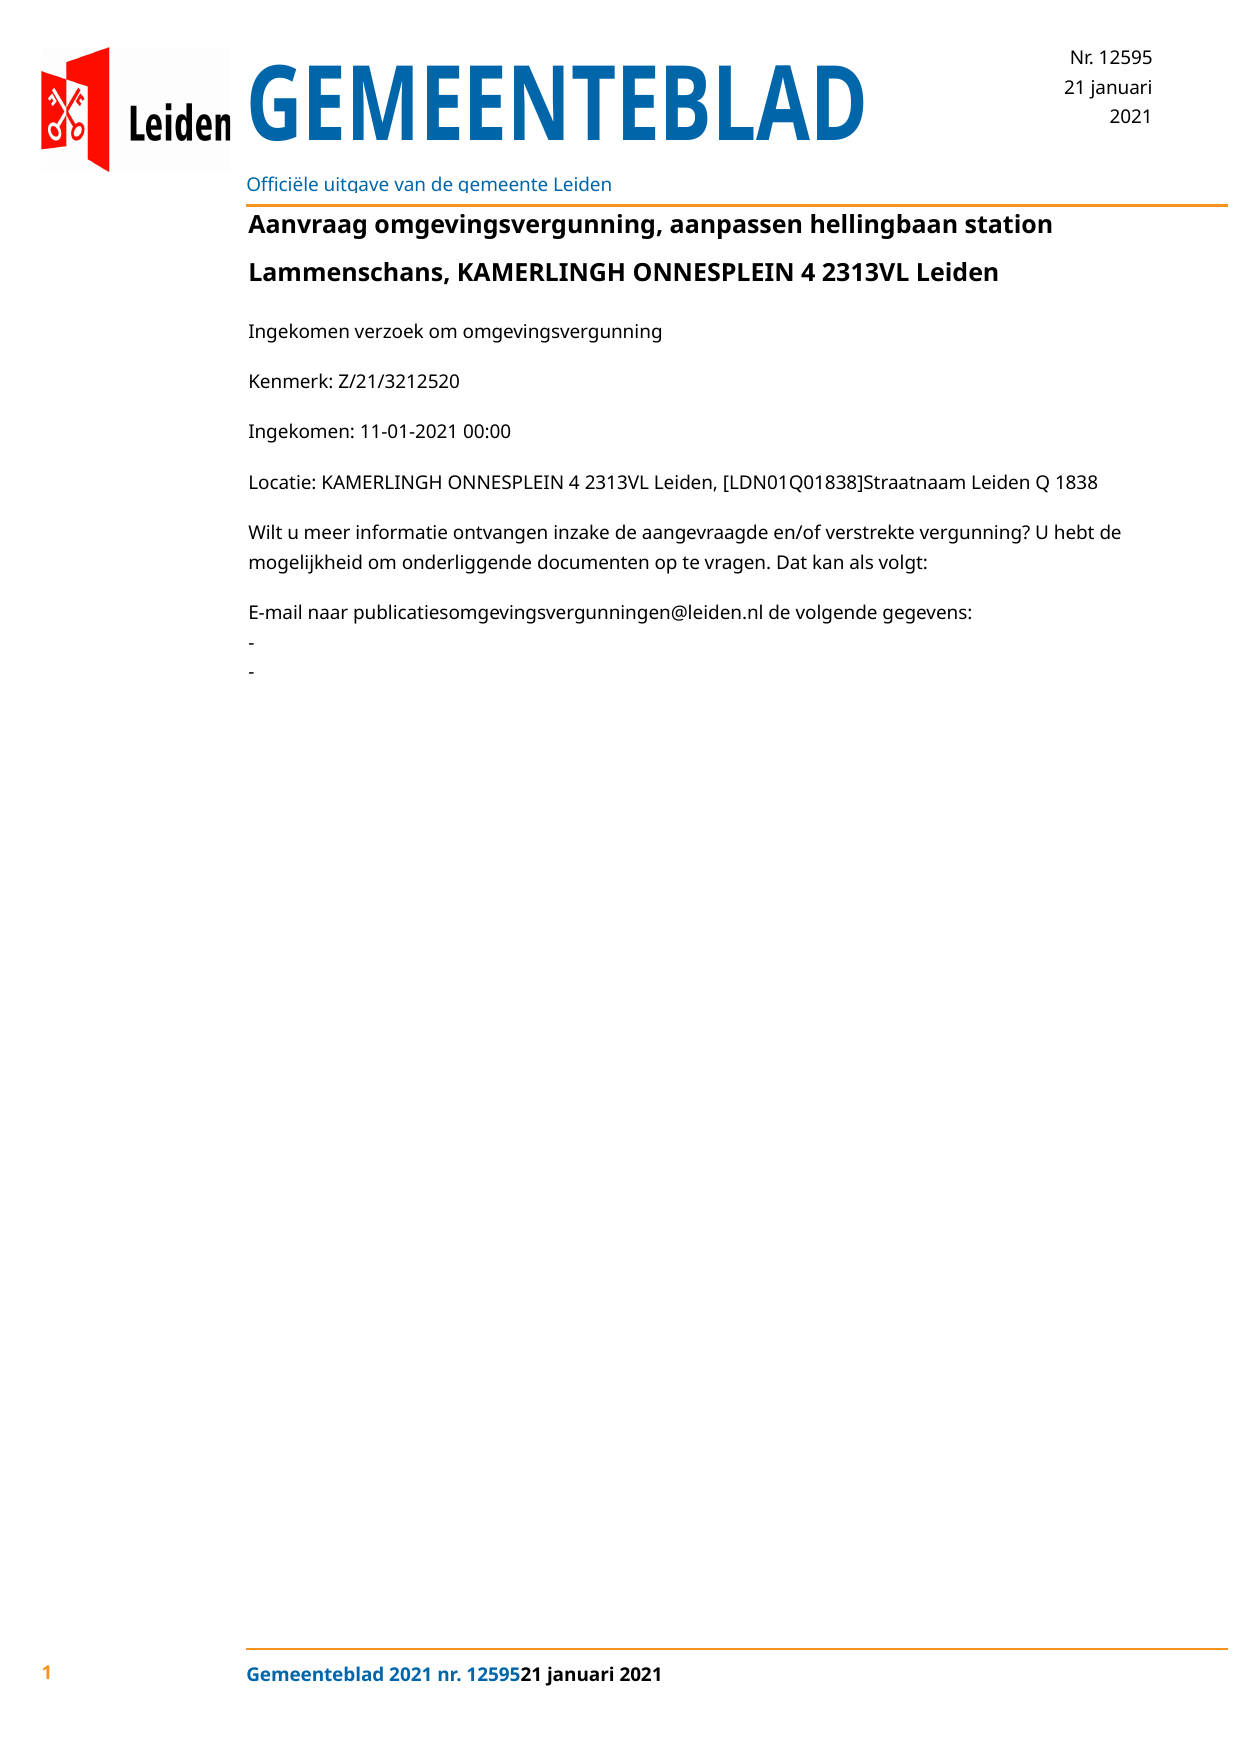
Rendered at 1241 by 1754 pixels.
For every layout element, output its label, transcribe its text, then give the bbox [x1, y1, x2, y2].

text Locatie: KAMERLINGH ONNESPLEIN 4 2313VL Leiden, [LDN01Q01838]Straatnaam Leiden Q 1838 [248, 469, 1152, 495]
text Wilt u meer informatie ontvangen inzake de aangevraagde en/of verstrekte vergunning? U hebt de mogelijkheid om onderliggende documenten op te vragen. Dat kan als volgt: [248, 519, 1152, 575]
text Ingekomen verzoek om omgevingsvergunning [248, 318, 1152, 344]
text E-mail naar publicatiesomgevingsvergunningen@leiden.nl de volgende gegevens: [248, 599, 1152, 625]
picture [41, 47, 231, 172]
text Kenmerk: Z/21/3212520 [248, 368, 1152, 394]
text Aanvraag omgevingsvergunning, aanpassen hellingbaan station Lammenschans, KAMERLINGH ONNESPLEIN 4 2313VL Leiden [248, 207, 1152, 288]
text Ingekomen: 11-01-2021 00:00 [248, 419, 1152, 444]
